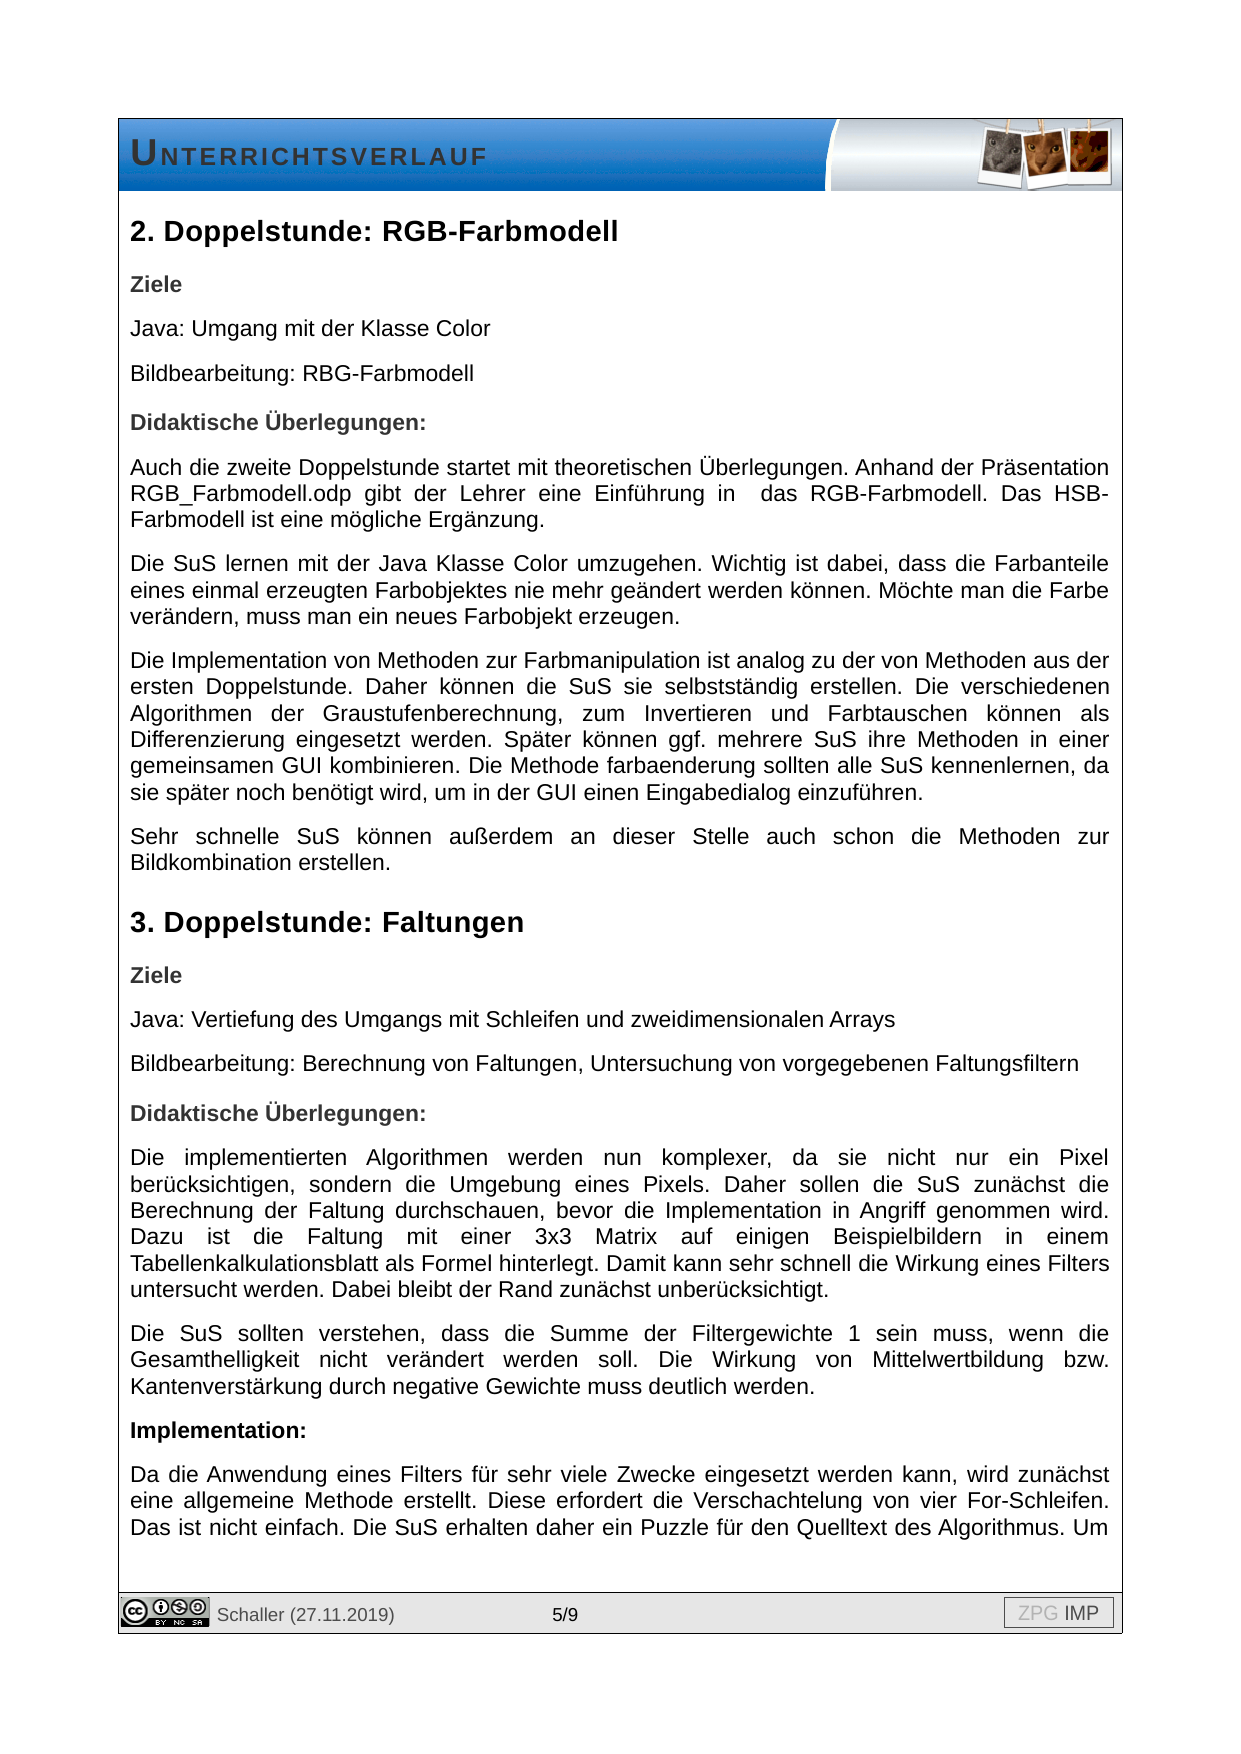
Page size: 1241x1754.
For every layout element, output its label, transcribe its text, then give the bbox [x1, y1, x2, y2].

text Da die Anwendung eines Filters für sehr viele Zwecke eingesetzt werden kann, wird zunächst eine allgemeine Methode erstellt. Diese erfordert die Verschachtelung von vier For-Schleifen. Das ist nicht einfach. Die SuS erhalten daher ein Puzzle für den Quelltext des Algorithmus. Um [130, 1461, 1110, 1540]
text Die SuS lernen mit der Java Klasse Color umzugehen. Wichtig ist dabei, dass die Farbanteile eines einmal erzeugten Farbobjektes nie mehr geändert werden können. Möchte man die Farbe verändern, muss man ein neues Farbobjekt erzeugen. [130, 550, 1110, 629]
picture [119, 119, 1122, 191]
text 2. Doppelstunde: RGB-Farbmodell [130, 214, 1110, 248]
text Ziele [130, 962, 1110, 988]
text Java: Vertiefung des Umgangs mit Schleifen und zweidimensionalen Arrays [130, 1006, 1110, 1032]
text Ziele [130, 271, 1110, 298]
text Sehr schnelle SuS können außerdem an dieser Stelle auch schon die Methoden zur Bildkombination erstellen. [130, 823, 1110, 876]
text Die Implementation von Methoden zur Farbmanipulation ist analog zu der von Methoden aus der ersten Doppelstunde. Daher können die SuS sie selbstständig erstellen. Die verschiedenen Algorithmen der Graustufenberechnung, zum Invertieren und Farbtauschen können als Differenzierung eingesetzt werden. Später können ggf. mehrere SuS ihre Methoden in einer gemeinsamen GUI kombinieren. Die Methode farbaenderung sollten alle SuS kennenlernen, da sie später noch benötigt wird, um in der GUI einen Eingabedialog einzuführen. [130, 647, 1110, 805]
text Die implementierten Algorithmen werden nun komplexer, da sie nicht nur ein Pixel berücksichtigen, sondern die Umgebung eines Pixels. Daher sollen die SuS zunächst die Berechnung der Faltung durchschauen, bevor die Implementation in Angriff genommen wird. Dazu ist die Faltung mit einer 3x3 Matrix auf einigen Beispielbildern in einem Tabellenkalkulationsblatt als Formel hinterlegt. Damit kann sehr schnell die Wirkung eines Filters untersucht werden. Dabei bleibt der Rand zunächst unberücksichtigt. [130, 1144, 1110, 1302]
text Didaktische Überlegungen: [130, 1100, 1110, 1126]
picture [120, 1597, 210, 1627]
text Java: Umgang mit der Klasse Color [130, 315, 1110, 342]
text Die SuS sollten verstehen, dass die Summe der Filtergewichte 1 sein muss, wenn die Gesamthelligkeit nicht verändert werden soll. Die Wirkung von Mittelwertbildung bzw. Kantenverstärkung durch negative Gewichte muss deutlich werden. [130, 1320, 1110, 1399]
text Bildbearbeitung: RBG-Farbmodell [130, 359, 1110, 386]
text Implementation: [130, 1417, 1110, 1443]
text Didaktische Überlegungen: [130, 409, 1110, 436]
text 3. Doppelstunde: Faltungen [130, 905, 1110, 938]
text Auch die zweite Doppelstunde startet mit theoretischen Überlegungen. Anhand der Präsentation RGB_Farbmodell.odp gibt der Lehrer eine Einführung in das RGB-Farbmodell. Das HSB-Farbmodell ist eine mögliche Ergänzung. [130, 453, 1110, 532]
text Bildbearbeitung: Berechnung von Faltungen, Untersuchung von vorgegebenen Faltungsfiltern [130, 1050, 1110, 1077]
